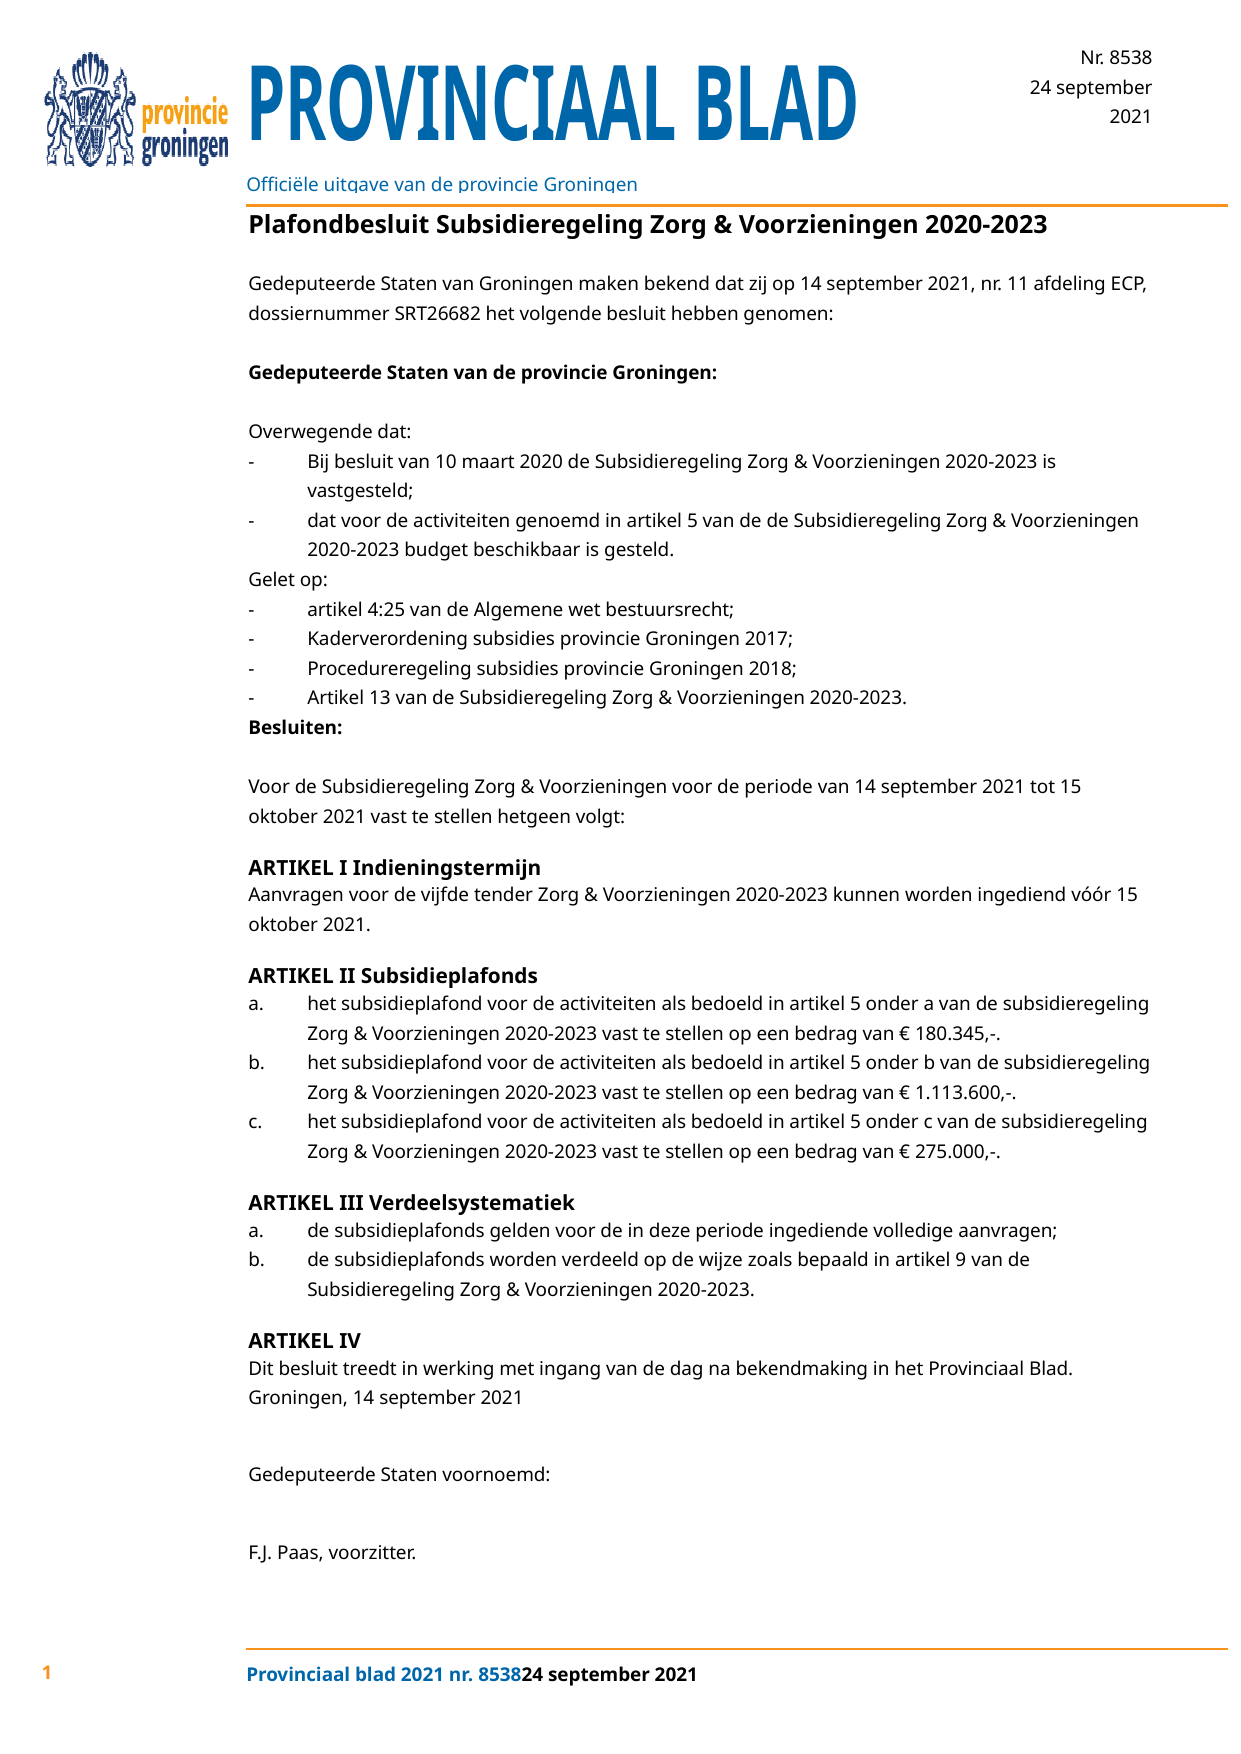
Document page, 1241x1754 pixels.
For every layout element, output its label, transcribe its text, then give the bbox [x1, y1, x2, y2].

list de subsidieplafonds gelden voor de in deze periode ingediende volledige aanvragen; [248, 1217, 1152, 1243]
text ARTIKEL I Indieningstermijn [248, 853, 1152, 882]
text Gedeputeerde Staten van Groningen maken bekend dat zij op 14 september 2021, nr. 11 afdeling ECP, dossiernummer SRT26682 het volgende besluit hebben genomen: [248, 270, 1152, 326]
text Besluiten: [248, 714, 1152, 740]
text ARTIKEL II Subsidieplafonds [248, 962, 1152, 990]
text Gedeputeerde Staten van de provincie Groningen: [248, 359, 1152, 385]
list de subsidieplafonds worden verdeeld op de wijze zoals bepaald in artikel 9 van de Subsidieregeling Zorg & Voorzieningen 2020-2023. [248, 1246, 1152, 1302]
list Procedureregeling subsidies provincie Groningen 2018; [248, 655, 1152, 681]
list dat voor de activiteiten genoemd in artikel 5 van de de Subsidieregeling Zorg & Voorzieningen 2020-2023 budget beschikbaar is gesteld. [248, 507, 1152, 562]
text Voor de Subsidieregeling Zorg & Voorzieningen voor de periode van 14 september 2021 tot 15 oktober 2021 vast te stellen hetgeen volgt: [248, 773, 1152, 828]
text Plafondbesluit Subsidieregeling Zorg & Voorzieningen 2020-2023 [248, 207, 1152, 241]
text Gedeputeerde Staten voornoemd: [248, 1462, 1152, 1487]
text Aanvragen voor de vijfde tender Zorg & Voorzieningen 2020-2023 kunnen worden ingediend vóór 15 oktober 2021. [248, 882, 1152, 937]
list Bij besluit van 10 maart 2020 de Subsidieregeling Zorg & Voorzieningen 2020-2023 is vastgesteld; [248, 448, 1152, 503]
text ARTIKEL IV [248, 1326, 1152, 1355]
list het subsidieplafond voor de activiteiten als bedoeld in artikel 5 onder b van de subsidieregeling Zorg & Voorzieningen 2020-2023 vast te stellen op een bedrag van € 1.113.600,-. [248, 1049, 1152, 1104]
list artikel 4:25 van de Algemene wet bestuursrecht; [248, 596, 1152, 621]
list het subsidieplafond voor de activiteiten als bedoeld in artikel 5 onder c van de subsidieregeling Zorg & Voorzieningen 2020-2023 vast te stellen op een bedrag van € 275.000,-. [248, 1108, 1152, 1164]
list Artikel 13 van de Subsidieregeling Zorg & Voorzieningen 2020-2023. [248, 684, 1152, 710]
text Groningen, 14 september 2021 [248, 1384, 1152, 1410]
text Dit besluit treedt in werking met ingang van de dag na bekendmaking in het Provinciaal Blad. [248, 1355, 1152, 1381]
picture [41, 47, 231, 172]
text Gelet op: [248, 566, 1152, 592]
text ARTIKEL III Verdeelsystematiek [248, 1188, 1152, 1217]
list Kaderverordening subsidies provincie Groningen 2017; [248, 625, 1152, 651]
list het subsidieplafond voor de activiteiten als bedoeld in artikel 5 onder a van de subsidieregeling Zorg & Voorzieningen 2020-2023 vast te stellen op een bedrag van € 180.345,-. [248, 990, 1152, 1045]
text Overwegende dat: [248, 418, 1152, 444]
text F.J. Paas, voorzitter. [248, 1539, 1152, 1564]
